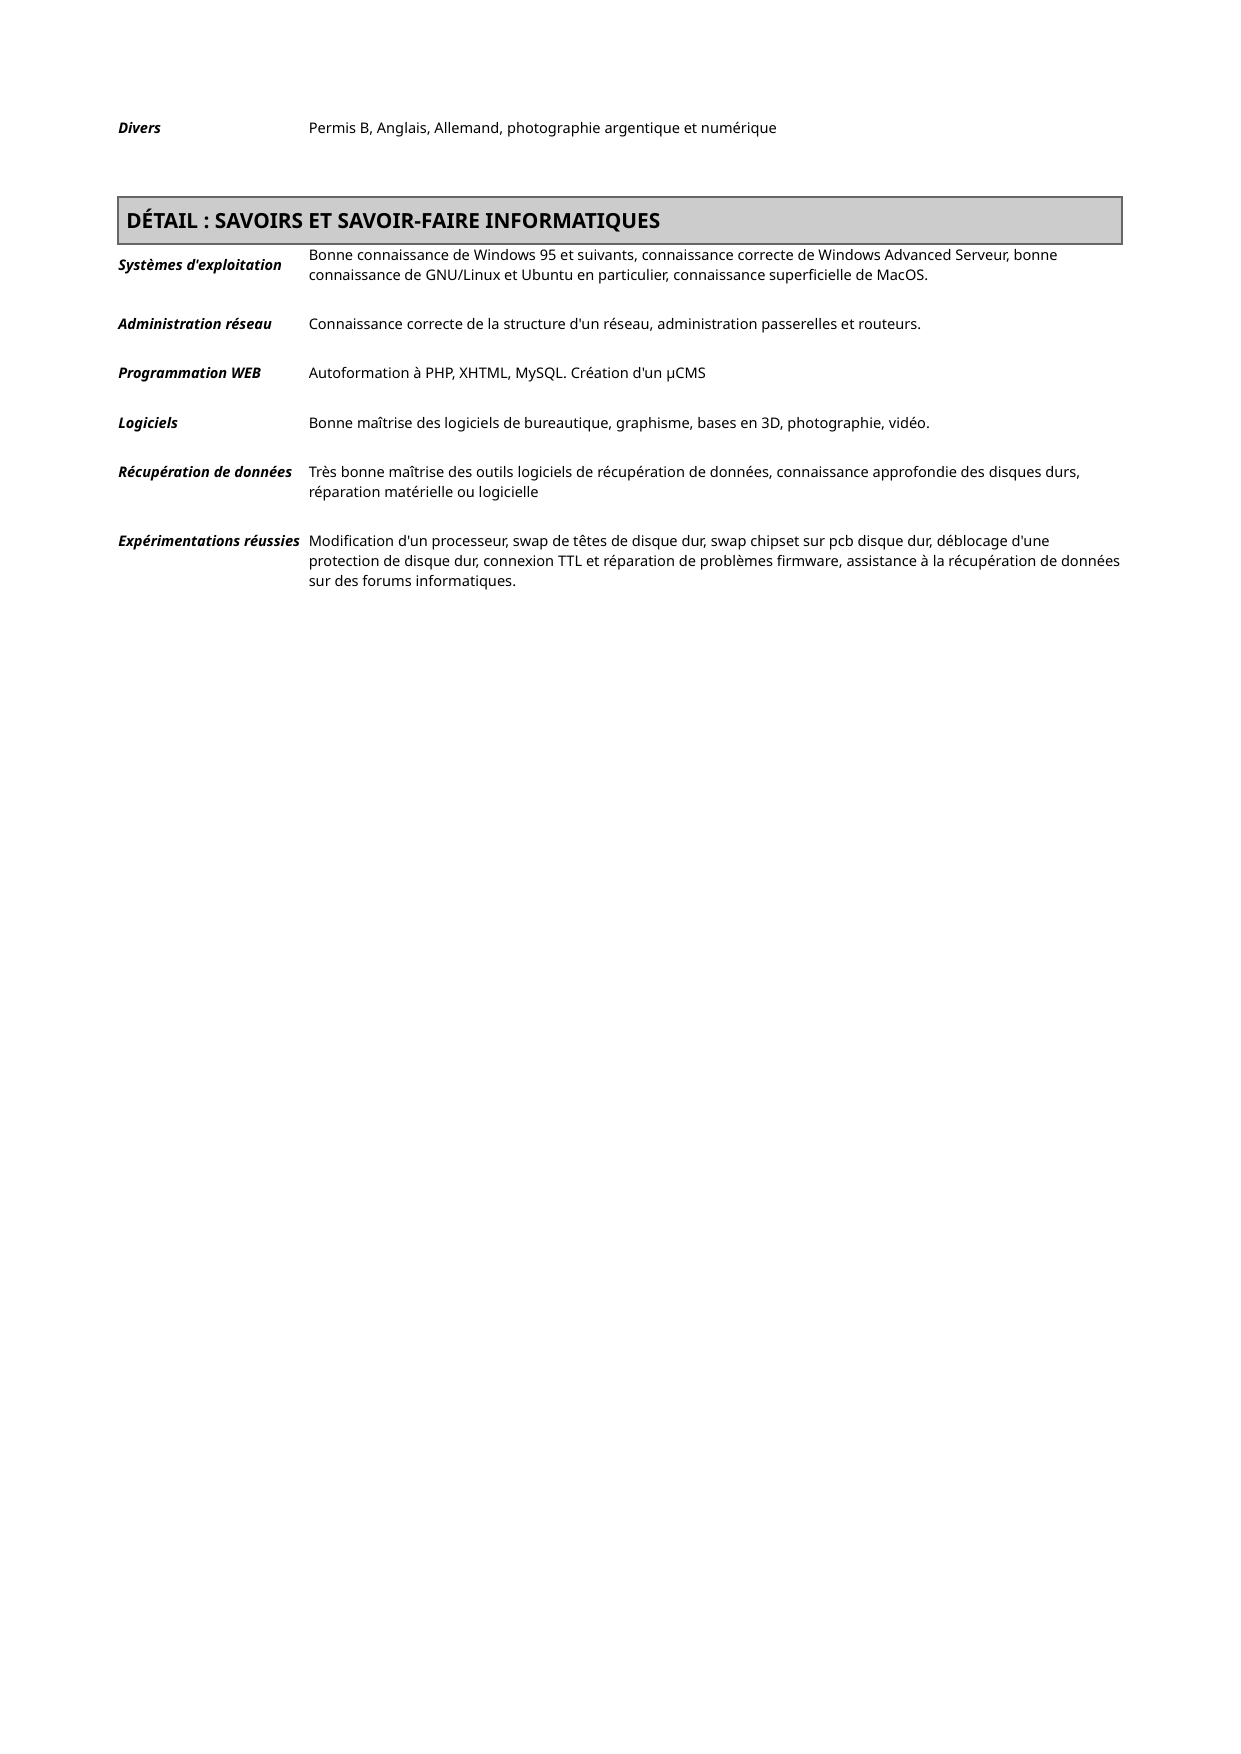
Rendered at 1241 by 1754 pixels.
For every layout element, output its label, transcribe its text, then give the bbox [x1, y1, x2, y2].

table_header Systèmes d'exploitation [118, 245, 308, 314]
table_header Connaissance correcte de la structure d'un réseau, administration passerelles et routeurs. [309, 314, 1122, 363]
table_header DÉTAIL : SAVOIRS ET SAVOIR-FAIRE INFORMATIQUES [119, 198, 1121, 242]
table_header Permis B, Anglais, Allemand, photographie argentique et numérique [309, 118, 1122, 167]
table_cell Récupération de données [118, 462, 308, 531]
table_header Bonne maîtrise des logiciels de bureautique, graphisme, bases en 3D, photographie, vidéo. [309, 413, 1122, 462]
table_cell Très bonne maîtrise des outils logiciels de récupération de données, connaissance approfondie des disques durs, réparation matérielle ou logicielle [309, 462, 1122, 531]
table_header Administration réseau [118, 314, 308, 363]
table_header Bonne connaissance de Windows 95 et suivants, connaissance correcte de Windows Advanced Serveur, bonne connaissance de GNU/Linux et Ubuntu en particulier, connaissance superficielle de MacOS. [309, 245, 1122, 314]
table_header Programmation WEB [118, 363, 308, 412]
table_cell Expérimentations réussies [118, 531, 308, 620]
table_header Autoformation à PHP, XHTML, MySQL. Création d'un µCMS [309, 363, 1122, 412]
table_header Logiciels [118, 413, 308, 462]
table_cell Modification d'un processeur, swap de têtes de disque dur, swap chipset sur pcb disque dur, déblocage d'une protection de disque dur, connexion TTL et réparation de problèmes firmware, assistance à la récupération de données sur des forums informatiques. [309, 531, 1122, 620]
table_header Divers [118, 118, 308, 167]
